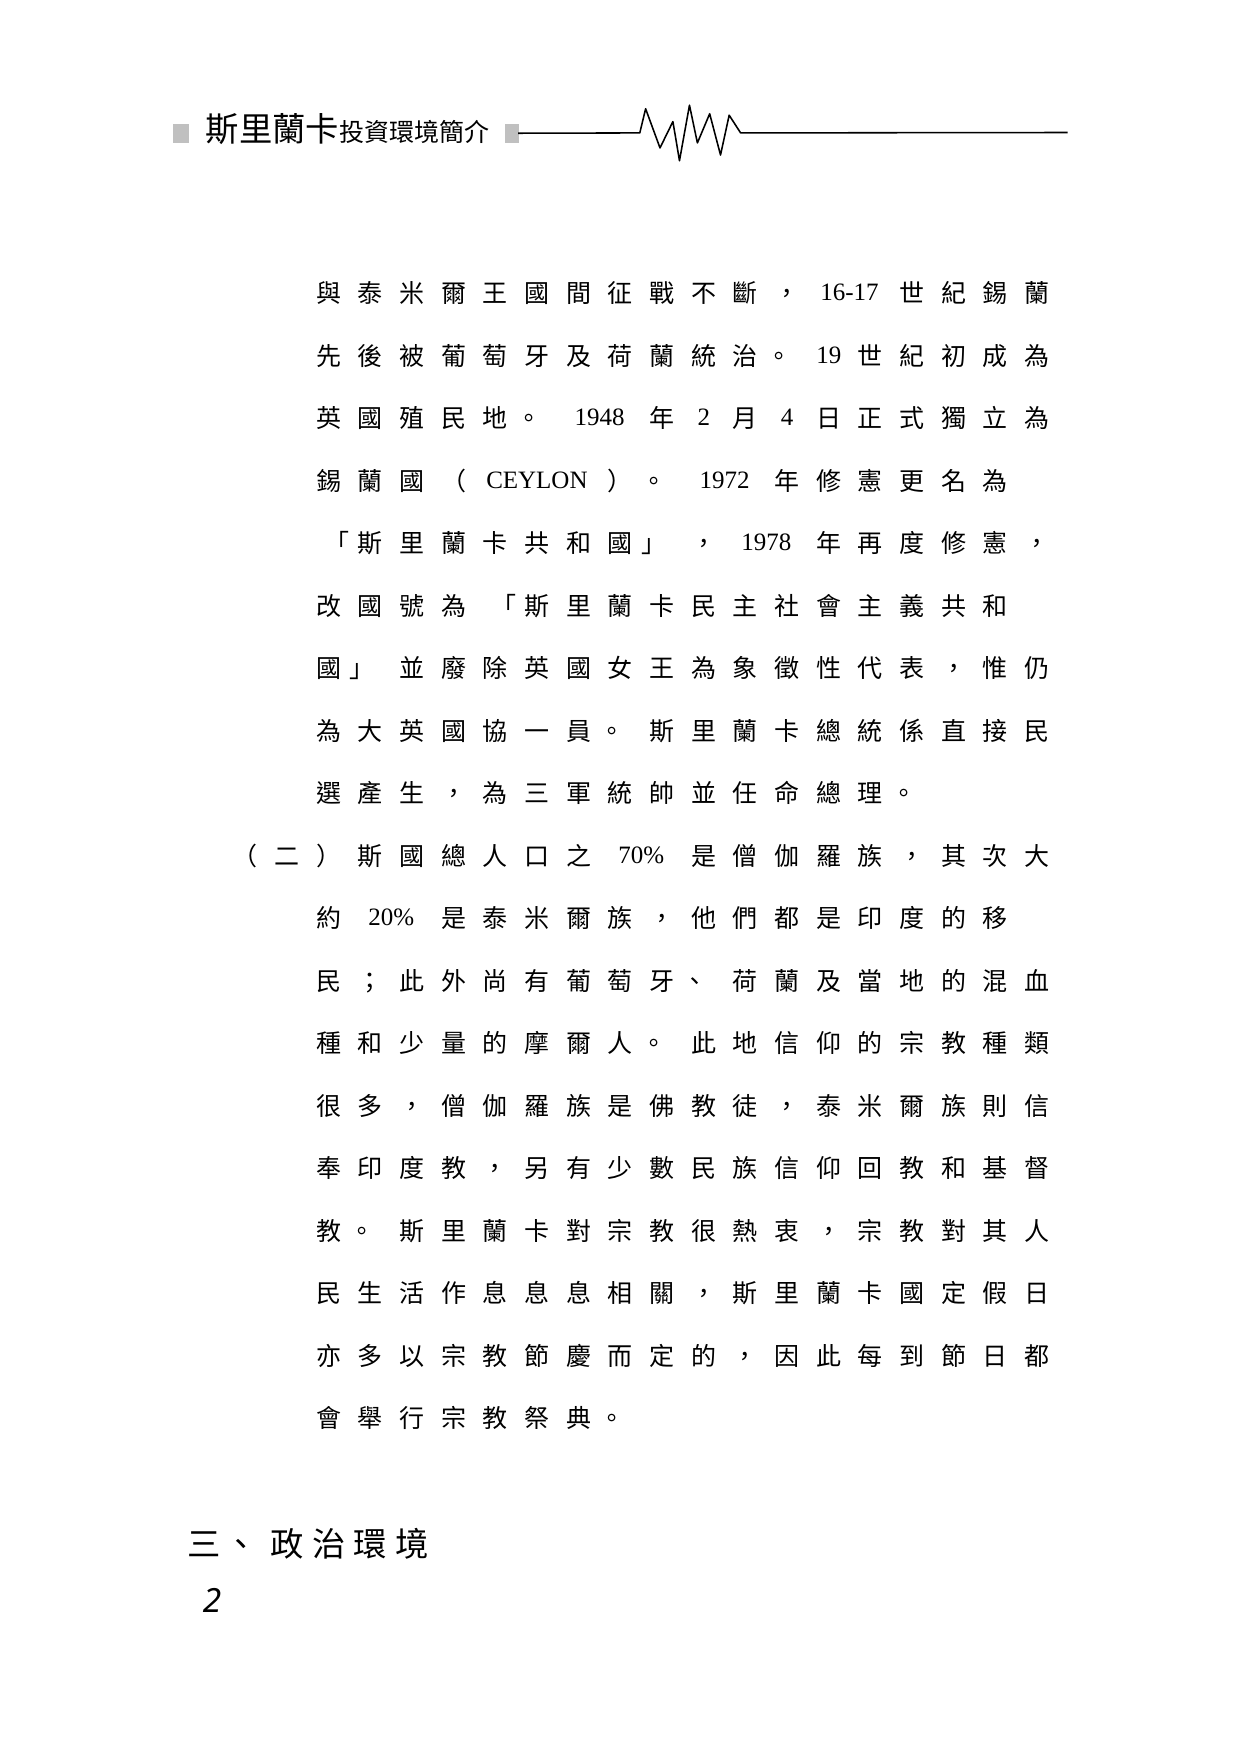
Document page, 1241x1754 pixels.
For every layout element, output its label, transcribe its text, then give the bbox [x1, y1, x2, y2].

text 與泰米爾王國間征戰不斷，16-17世紀錫蘭先後被葡萄牙及荷蘭統治。19世紀初成為英國殖民地。1948年2月4日正式獨立為錫蘭國（CEYLON）。1972年修憲更名為「斯里蘭卡共和國」，1978年再度修憲，改國號為「斯里蘭卡民主社會主義共和國」並廢除英國女王為象徵性代表，惟仍為大英國協一員。斯里蘭卡總統係直接民選產生，為三軍統帥並任命總理。 [207, 250, 1058, 813]
text 三、政治環境 [183, 1500, 1058, 1563]
text （二）斯國總人口之70%是僧伽羅族，其次大約20%是泰米爾族，他們都是印度的移民；此外尚有葡萄牙、荷蘭及當地的混血種和少量的摩爾人。此地信仰的宗教種類很多，僧伽羅族是佛教徒，泰米爾族則信奉印度教，另有少數民族信仰回教和基督教。斯里蘭卡對宗教很熱衷，宗教對其人民生活作息息息相關，斯里蘭卡國定假日亦多以宗教節慶而定的，因此每到節日都會舉行宗教祭典。 [207, 813, 1058, 1438]
